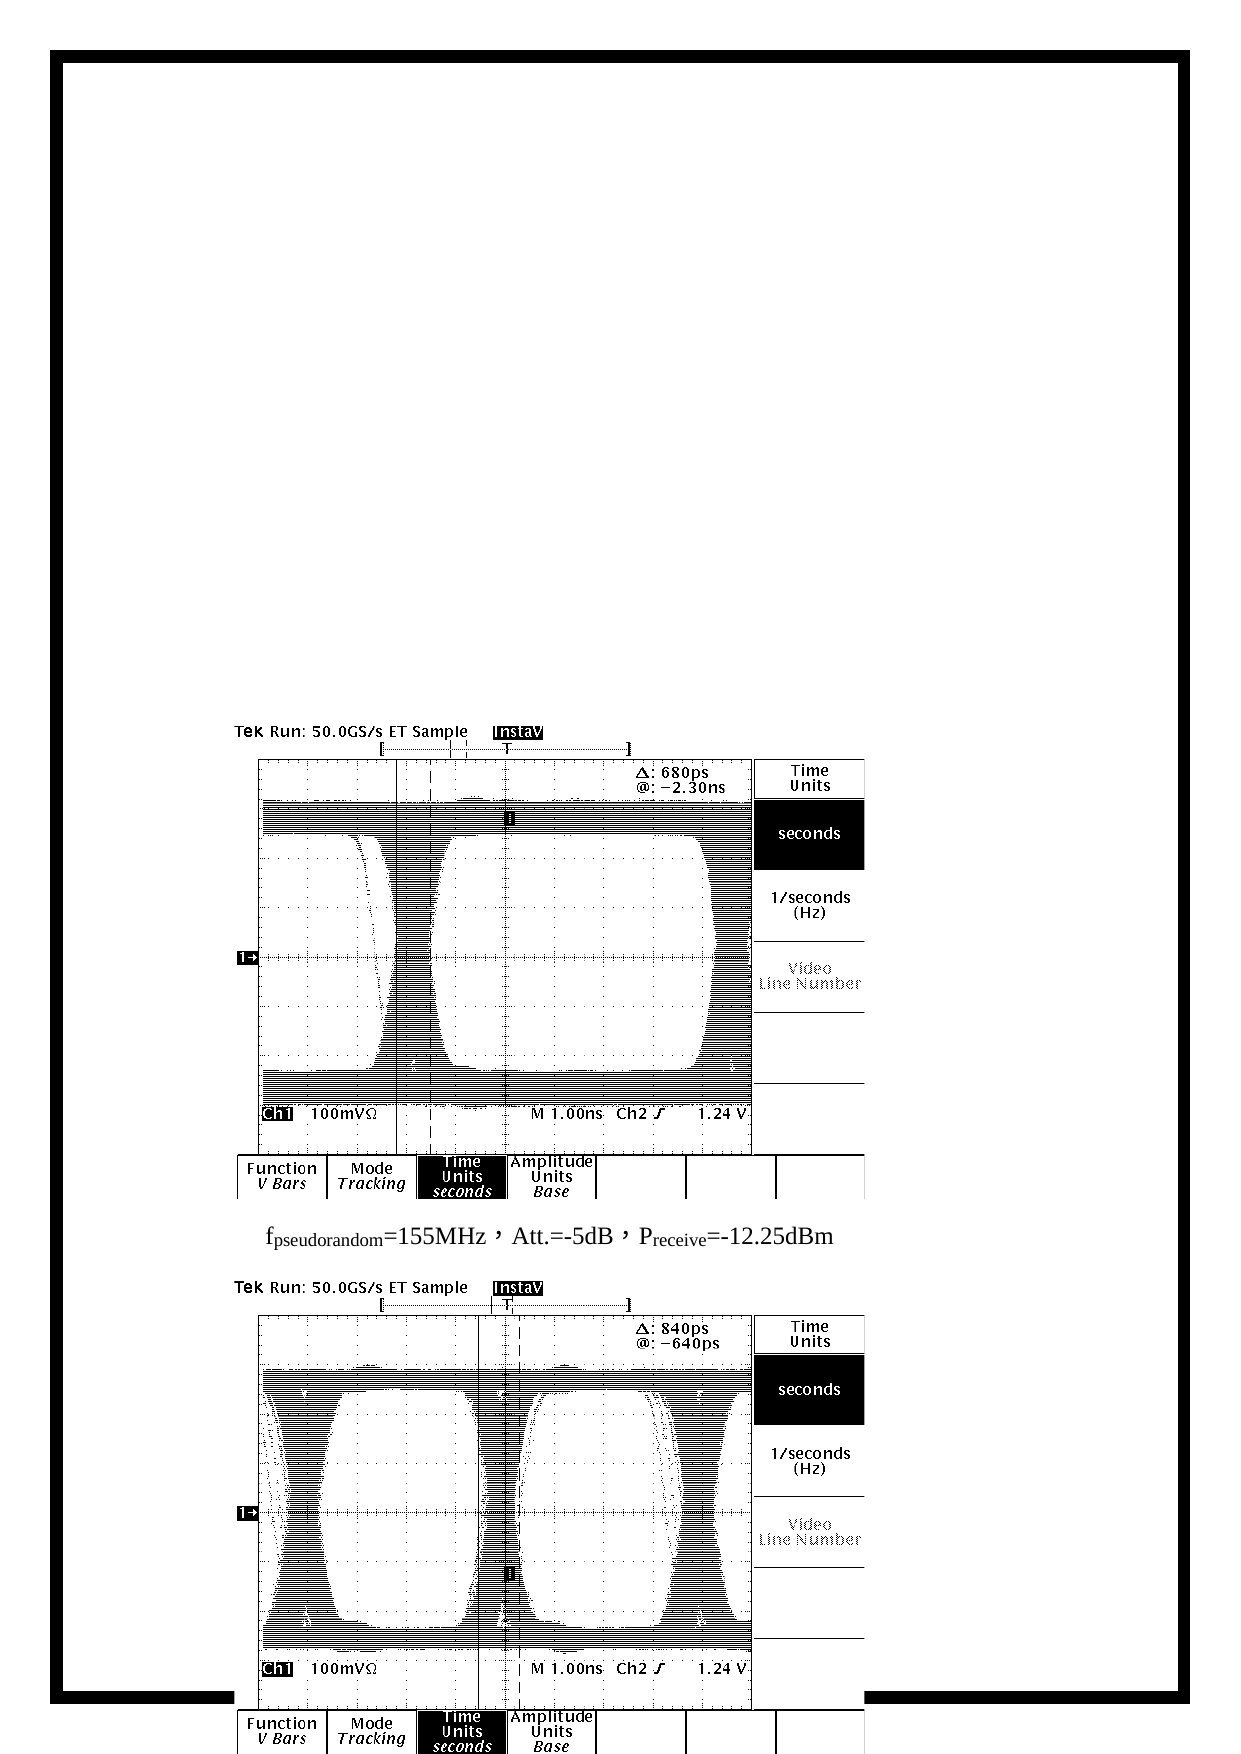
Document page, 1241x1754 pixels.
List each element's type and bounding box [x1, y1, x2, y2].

table_header [865, 1704, 969, 1754]
table_header [114, 90, 983, 639]
table_header [114, 719, 983, 1344]
table_header [130, 1704, 234, 1754]
table_header [114, 1463, 234, 1589]
table_header [865, 1463, 983, 1589]
